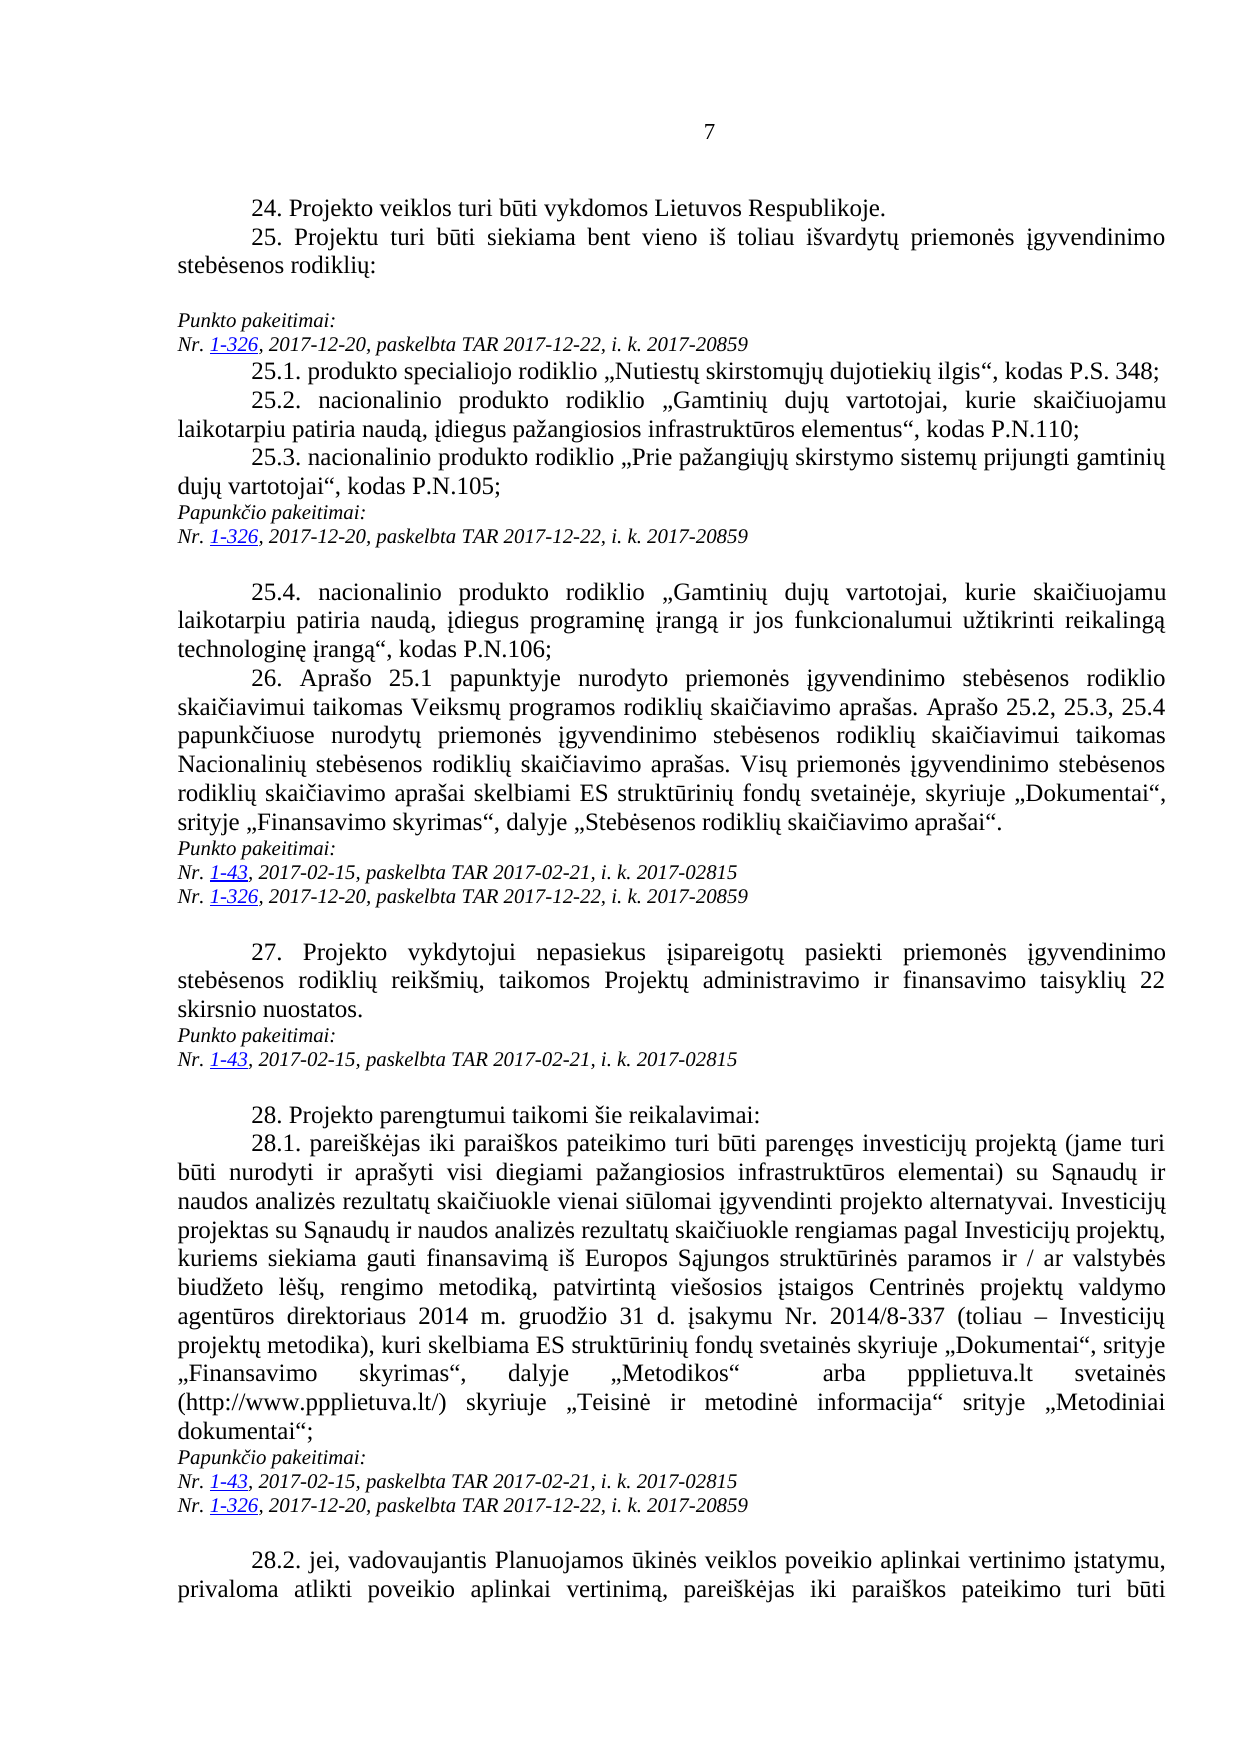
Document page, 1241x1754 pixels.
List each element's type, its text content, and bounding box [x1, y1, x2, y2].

text Nr. 1-326, 2017-12-20, paskelbta TAR 2017-12-22, i. k. 2017-20859 [177, 332, 1167, 356]
text 28.1. pareiškėjas iki paraiškos pateikimo turi būti parengęs investicijų projektą (jame turi būti nurodyti ir aprašyti visi diegiami pažangiosios infrastruktūros elementai) su Sąnaudų ir naudos analizės rezultatų skaičiuokle vienai siūlomai įgyvendinti projekto alternatyvai. Investicijų projektas su Sąnaudų ir naudos analizės rezultatų skaičiuokle rengiamas pagal Investicijų projektų, kuriems siekiama gauti finansavimą iš Europos Sąjungos struktūrinės paramos ir / ar valstybės biudžeto lėšų, rengimo metodiką, patvirtintą viešosios įstaigos Centrinės projektų valdymo agentūros direktoriaus 2014 m. gruodžio 31 d. įsakymu Nr. 2014/8-337 (toliau – Investicijų projektų metodika), kuri skelbiama ES struktūrinių fondų svetainės skyriuje „Dokumentai“, srityje „Finansavimo skyrimas“, dalyje „Metodikos“ arba ppplietuva.lt svetainės (http://www.ppplietuva.lt/) skyriuje „Teisinė ir metodinė informacija“ srityje „Metodiniai dokumentai“; [177, 1128, 1167, 1445]
text 26. Aprašo 25.1 papunktyje nurodyto priemonės įgyvendinimo stebėsenos rodiklio skaičiavimui taikomas Veiksmų programos rodiklių skaičiavimo aprašas. Aprašo 25.2, 25.3, 25.4 papunkčiuose nurodytų priemonės įgyvendinimo stebėsenos rodiklių skaičiavimui taikomas Nacionalinių stebėsenos rodiklių skaičiavimo aprašas. Visų priemonės įgyvendinimo stebėsenos rodiklių skaičiavimo aprašai skelbiami ES struktūrinių fondų svetainėje, skyriuje „Dokumentai“, srityje „Finansavimo skyrimas“, dalyje „Stebėsenos rodiklių skaičiavimo aprašai“. [177, 663, 1167, 836]
text 28.2. jei, vadovaujantis Planuojamos ūkinės veiklos poveikio aplinkai vertinimo įstatymu, privaloma atlikti poveikio aplinkai vertinimą, pareiškėjas iki paraiškos pateikimo turi būti [177, 1546, 1167, 1603]
text Nr. 1-43, 2017-02-15, paskelbta TAR 2017-02-21, i. k. 2017-02815 [177, 860, 1167, 884]
text Nr. 1-43, 2017-02-15, paskelbta TAR 2017-02-21, i. k. 2017-02815 [177, 1469, 1167, 1493]
text 25.1. produkto specialiojo rodiklio „Nutiestų skirstomųjų dujotiekių ilgis“, kodas P.S. 348; [177, 356, 1167, 385]
text 27. Projekto vykdytojui nepasiekus įsipareigotų pasiekti priemonės įgyvendinimo stebėsenos rodiklių reikšmių, taikomos Projektų administravimo ir finansavimo taisyklių 22 skirsnio nuostatos. [177, 937, 1167, 1023]
text 24. Projekto veiklos turi būti vykdomos Lietuvos Respublikoje. [177, 193, 1167, 222]
text Papunkčio pakeitimai: [177, 500, 1167, 524]
text 25.3. nacionalinio produkto rodiklio „Prie pažangiųjų skirstymo sistemų prijungti gamtinių dujų vartotojai“, kodas P.N.105; [177, 442, 1167, 500]
text Papunkčio pakeitimai: [177, 1445, 1167, 1469]
text Nr. 1-43, 2017-02-15, paskelbta TAR 2017-02-21, i. k. 2017-02815 [177, 1047, 1167, 1071]
text 25.2. nacionalinio produkto rodiklio „Gamtinių dujų vartotojai, kurie skaičiuojamu laikotarpiu patiria naudą, įdiegus pažangiosios infrastruktūros elementus“, kodas P.N.110; [177, 385, 1167, 442]
text 25. Projektu turi būti siekiama bent vieno iš toliau išvardytų priemonės įgyvendinimo stebėsenos rodiklių: [177, 222, 1167, 279]
text Punkto pakeitimai: [177, 836, 1167, 860]
text 25.4. nacionalinio produkto rodiklio „Gamtinių dujų vartotojai, kurie skaičiuojamu laikotarpiu patiria naudą, įdiegus programinę įrangą ir jos funkcionalumui užtikrinti reikalingą technologinę įrangą“, kodas P.N.106; [177, 577, 1167, 663]
text Nr. 1-326, 2017-12-20, paskelbta TAR 2017-12-22, i. k. 2017-20859 [177, 1493, 1167, 1517]
text Nr. 1-326, 2017-12-20, paskelbta TAR 2017-12-22, i. k. 2017-20859 [177, 524, 1167, 548]
text Punkto pakeitimai: [177, 308, 1167, 332]
text 28. Projekto parengtumui taikomi šie reikalavimai: [177, 1100, 1167, 1128]
text Nr. 1-326, 2017-12-20, paskelbta TAR 2017-12-22, i. k. 2017-20859 [177, 884, 1167, 908]
text Punkto pakeitimai: [177, 1023, 1167, 1047]
